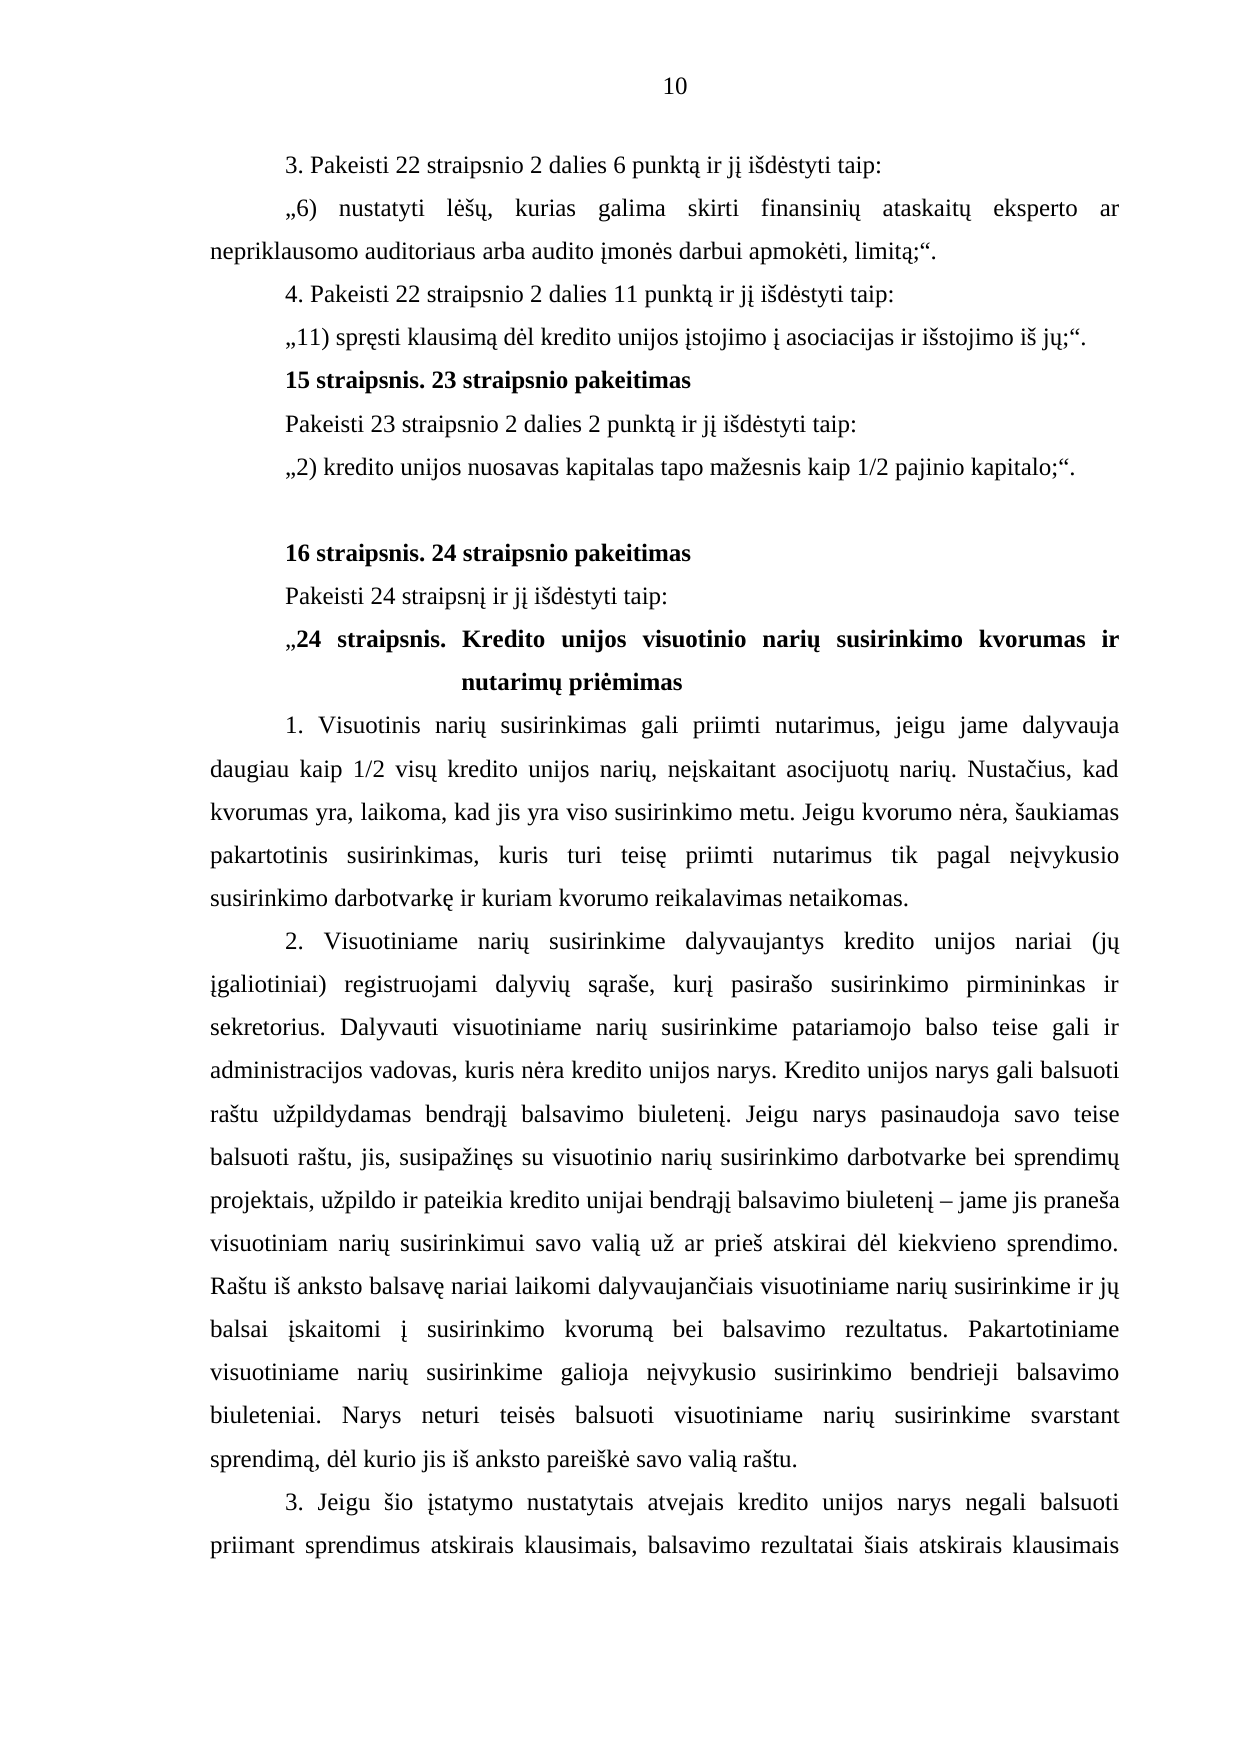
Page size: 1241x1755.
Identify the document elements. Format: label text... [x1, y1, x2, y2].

text 1. Visuotinis narių susirinkimas gali priimti nutarimus, jeigu jame dalyvauja daugiau kaip 1/2 visų kredito unijos narių, neįskaitant asocijuotų narių. Nustačius, kad kvorumas yra, laikoma, kad jis yra viso susirinkimo metu. Jeigu kvorumo nėra, šaukiamas pakartotinis susirinkimas, kuris turi teisę priimti nutarimus tik pagal neįvykusio susirinkimo darbotvarkę ir kuriam kvorumo reikalavimas netaikomas. [210, 711, 1120, 912]
text „24 straipsnis. Kredito unijos visuotinio narių susirinkimo kvorumas ir nutarimų priėmimas [285, 624, 1120, 696]
text 16 straipsnis. 24 straipsnio pakeitimas [210, 538, 1120, 567]
text 3. Jeigu šio įstatymo nustatytais atvejais kredito unijos narys negali balsuoti priimant sprendimus atskirais klausimais, balsavimo rezultatai šiais atskirais klausimais [210, 1487, 1120, 1559]
text 15 straipsnis. 23 straipsnio pakeitimas [210, 366, 1120, 394]
text „2) kredito unijos nuosavas kapitalas tapo mažesnis kaip 1/2 pajinio kapitalo;“. [210, 452, 1120, 481]
text 2. Visuotiniame narių susirinkime dalyvaujantys kredito unijos nariai (jų įgaliotiniai) registruojami dalyvių sąraše, kurį pasirašo susirinkimo pirmininkas ir sekretorius. Dalyvauti visuotiniame narių susirinkime patariamojo balso teise gali ir administracijos vadovas, kuris nėra kredito unijos narys. Kredito unijos narys gali balsuoti raštu užpildydamas bendrąjį balsavimo biuletenį. Jeigu narys pasinaudoja savo teise balsuoti raštu, jis, susipažinęs su visuotinio narių susirinkimo darbotvarke bei sprendimų projektais, užpildo ir pateikia kredito unijai bendrąjį balsavimo biuletenį – jame jis praneša visuotiniam narių susirinkimui savo valią už ar prieš atskirai dėl kiekvieno sprendimo. Raštu iš anksto balsavę nariai laikomi dalyvaujančiais visuotiniame narių susirinkime ir jų balsai įskaitomi į susirinkimo kvorumą bei balsavimo rezultatus. Pakartotiniame visuotiniame narių susirinkime galioja neįvykusio susirinkimo bendrieji balsavimo biuleteniai. Narys neturi teisės balsuoti visuotiniame narių susirinkime svarstant sprendimą, dėl kurio jis iš anksto pareiškė savo valią raštu. [210, 926, 1120, 1472]
text „6) nustatyti lėšų, kurias galima skirti finansinių ataskaitų eksperto ar nepriklausomo auditoriaus arba audito įmonės darbui apmokėti, limitą;“. [210, 193, 1120, 265]
text 4. Pakeisti 22 straipsnio 2 dalies 11 punktą ir jį išdėstyti taip: [210, 279, 1120, 308]
text „11) spręsti klausimą dėl kredito unijos įstojimo į asociacijas ir išstojimo iš jų;“. [210, 322, 1120, 351]
text 3. Pakeisti 22 straipsnio 2 dalies 6 punktą ir jį išdėstyti taip: [210, 150, 1120, 179]
text Pakeisti 23 straipsnio 2 dalies 2 punktą ir jį išdėstyti taip: [210, 409, 1120, 437]
text Pakeisti 24 straipsnį ir jį išdėstyti taip: [210, 581, 1120, 610]
